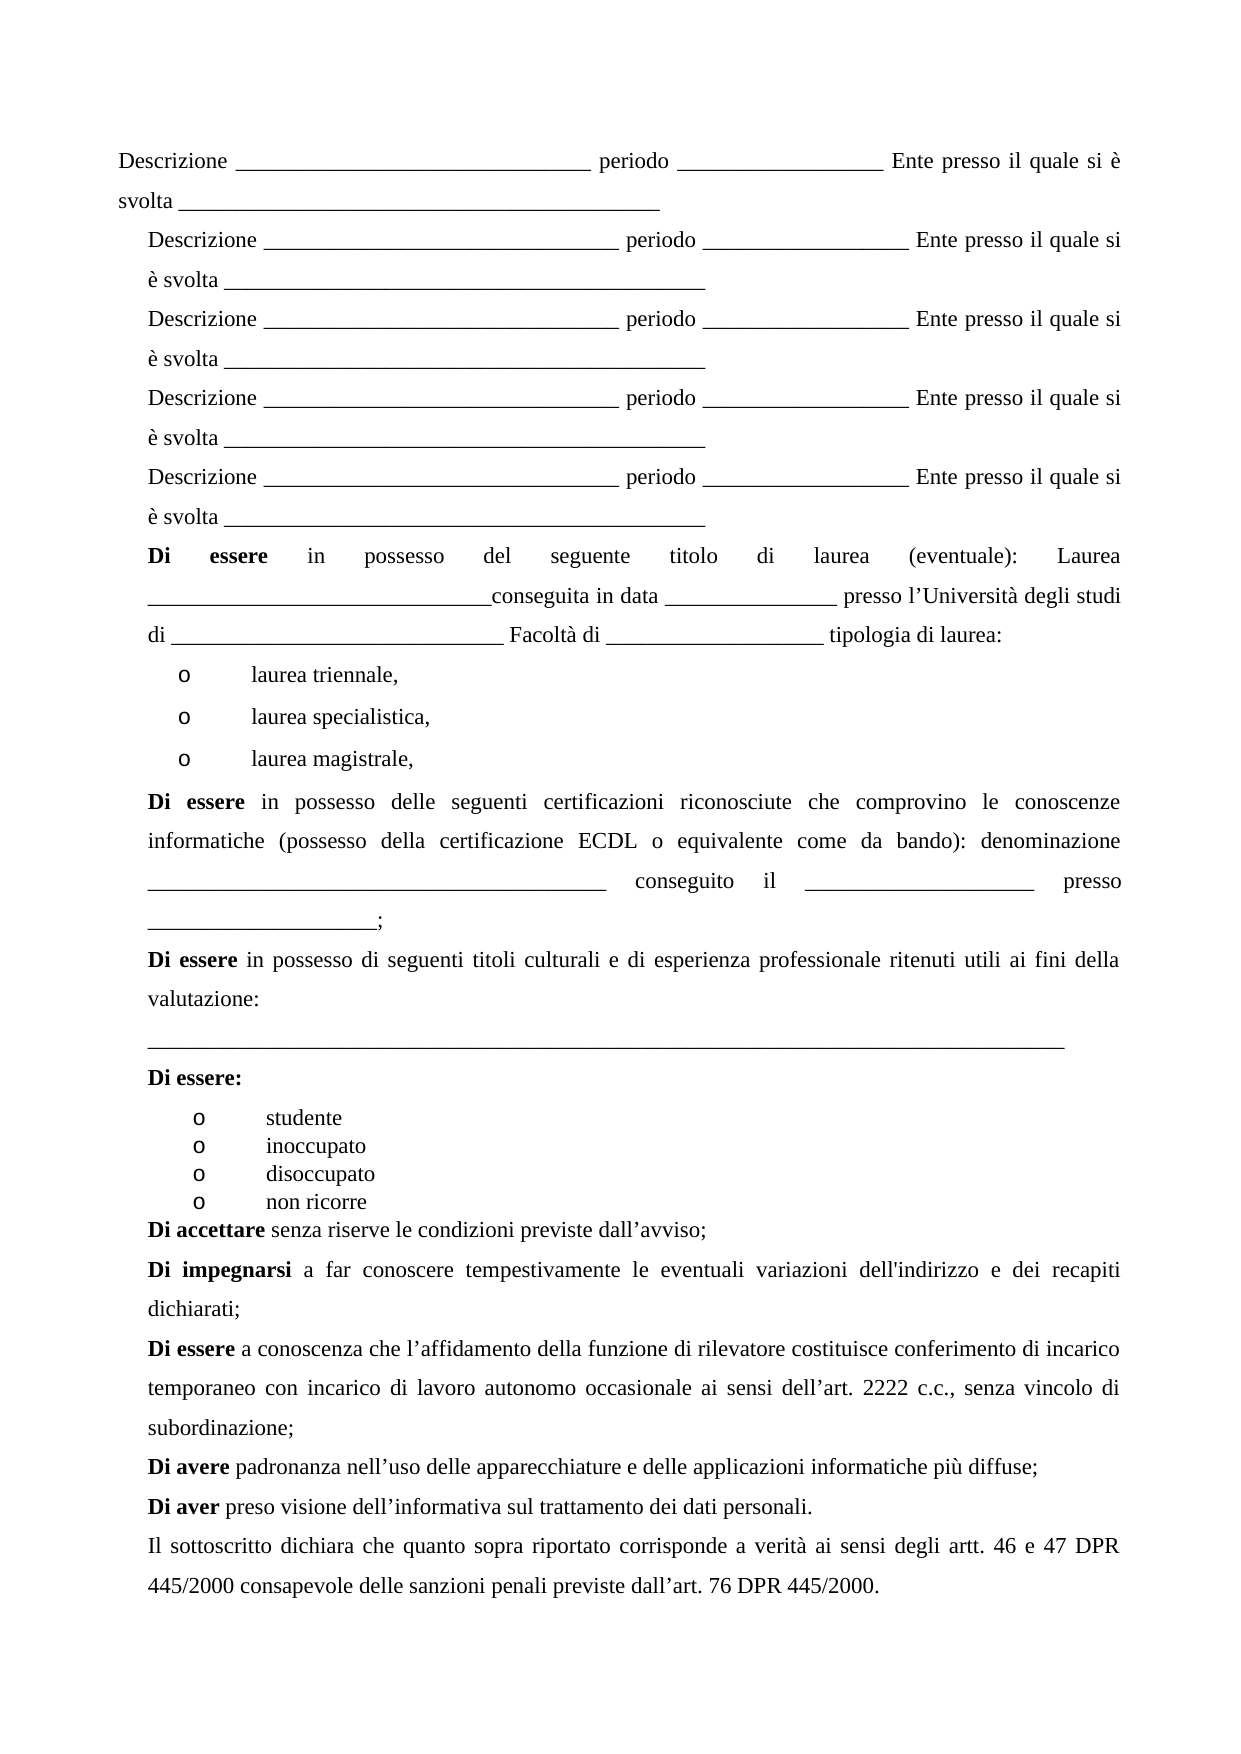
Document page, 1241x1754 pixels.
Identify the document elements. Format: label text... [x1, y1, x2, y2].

list non ricorre [192, 1188, 1122, 1216]
text Di essere: [148, 1064, 1122, 1090]
text Descrizione _______________________________ periodo __________________ Ente presso il quale si è svolta __________________________________________ [148, 306, 1122, 371]
text Di essere a conoscenza che l’affidamento della funzione di rilevatore costituisce conferimento di incarico temporaneo con incarico di lavoro autonomo occasionale ai sensi dell’art. 2222 c.c., senza vincolo di subordinazione; [148, 1335, 1122, 1440]
list disoccupato [192, 1160, 1122, 1188]
text Di essere in possesso delle seguenti certificazioni riconosciute che comprovino le conoscenze informatiche (possesso della certificazione ECDL o equivalente come da bando): denominazione ________________________________________ conseguito il ____________________ presso ____________________; [148, 788, 1122, 932]
list laurea magistrale, [177, 745, 1122, 774]
text Di accettare senza riserve le condizioni previste dall’avviso; [148, 1216, 1122, 1243]
list laurea triennale, [177, 661, 1122, 689]
text Descrizione _______________________________ periodo __________________ Ente presso il quale si è svolta __________________________________________ [148, 227, 1122, 292]
text Di essere in possesso di seguenti titoli culturali e di esperienza professionale ritenuti utili ai fini della valutazione: ________________________________________________________________________________ [148, 946, 1122, 1051]
text Di aver preso visione dell’informativa sul trattamento dei dati personali. [148, 1493, 1122, 1519]
text Di impegnarsi a far conoscere tempestivamente le eventuali variazioni dell'indirizzo e dei recapiti dichiarati; [148, 1256, 1122, 1322]
text Descrizione _______________________________ periodo __________________ Ente presso il quale si è svolta __________________________________________ [148, 384, 1122, 450]
list laurea specialistica, [177, 703, 1122, 731]
text Di essere in possesso del seguente titolo di laurea (eventuale): Laurea ______________________________conseguita in data _______________ presso l’Università degli studi di _____________________________ Facoltà di ___________________ tipologia di laurea: [148, 542, 1122, 648]
list studente [192, 1103, 1122, 1132]
text Di avere padronanza nell’uso delle apparecchiature e delle applicazioni informatiche più diffuse; [148, 1453, 1122, 1480]
text Descrizione _______________________________ periodo __________________ Ente presso il quale si è svolta __________________________________________ [118, 148, 1122, 213]
text Descrizione _______________________________ periodo __________________ Ente presso il quale si è svolta __________________________________________ [148, 463, 1122, 529]
text Il sottoscritto dichiara che quanto sopra riportato corrisponde a verità ai sensi degli artt. 46 e 47 DPR 445/2000 consapevole delle sanzioni penali previste dall’art. 76 DPR 445/2000. [148, 1532, 1122, 1598]
list inoccupato [192, 1132, 1122, 1160]
